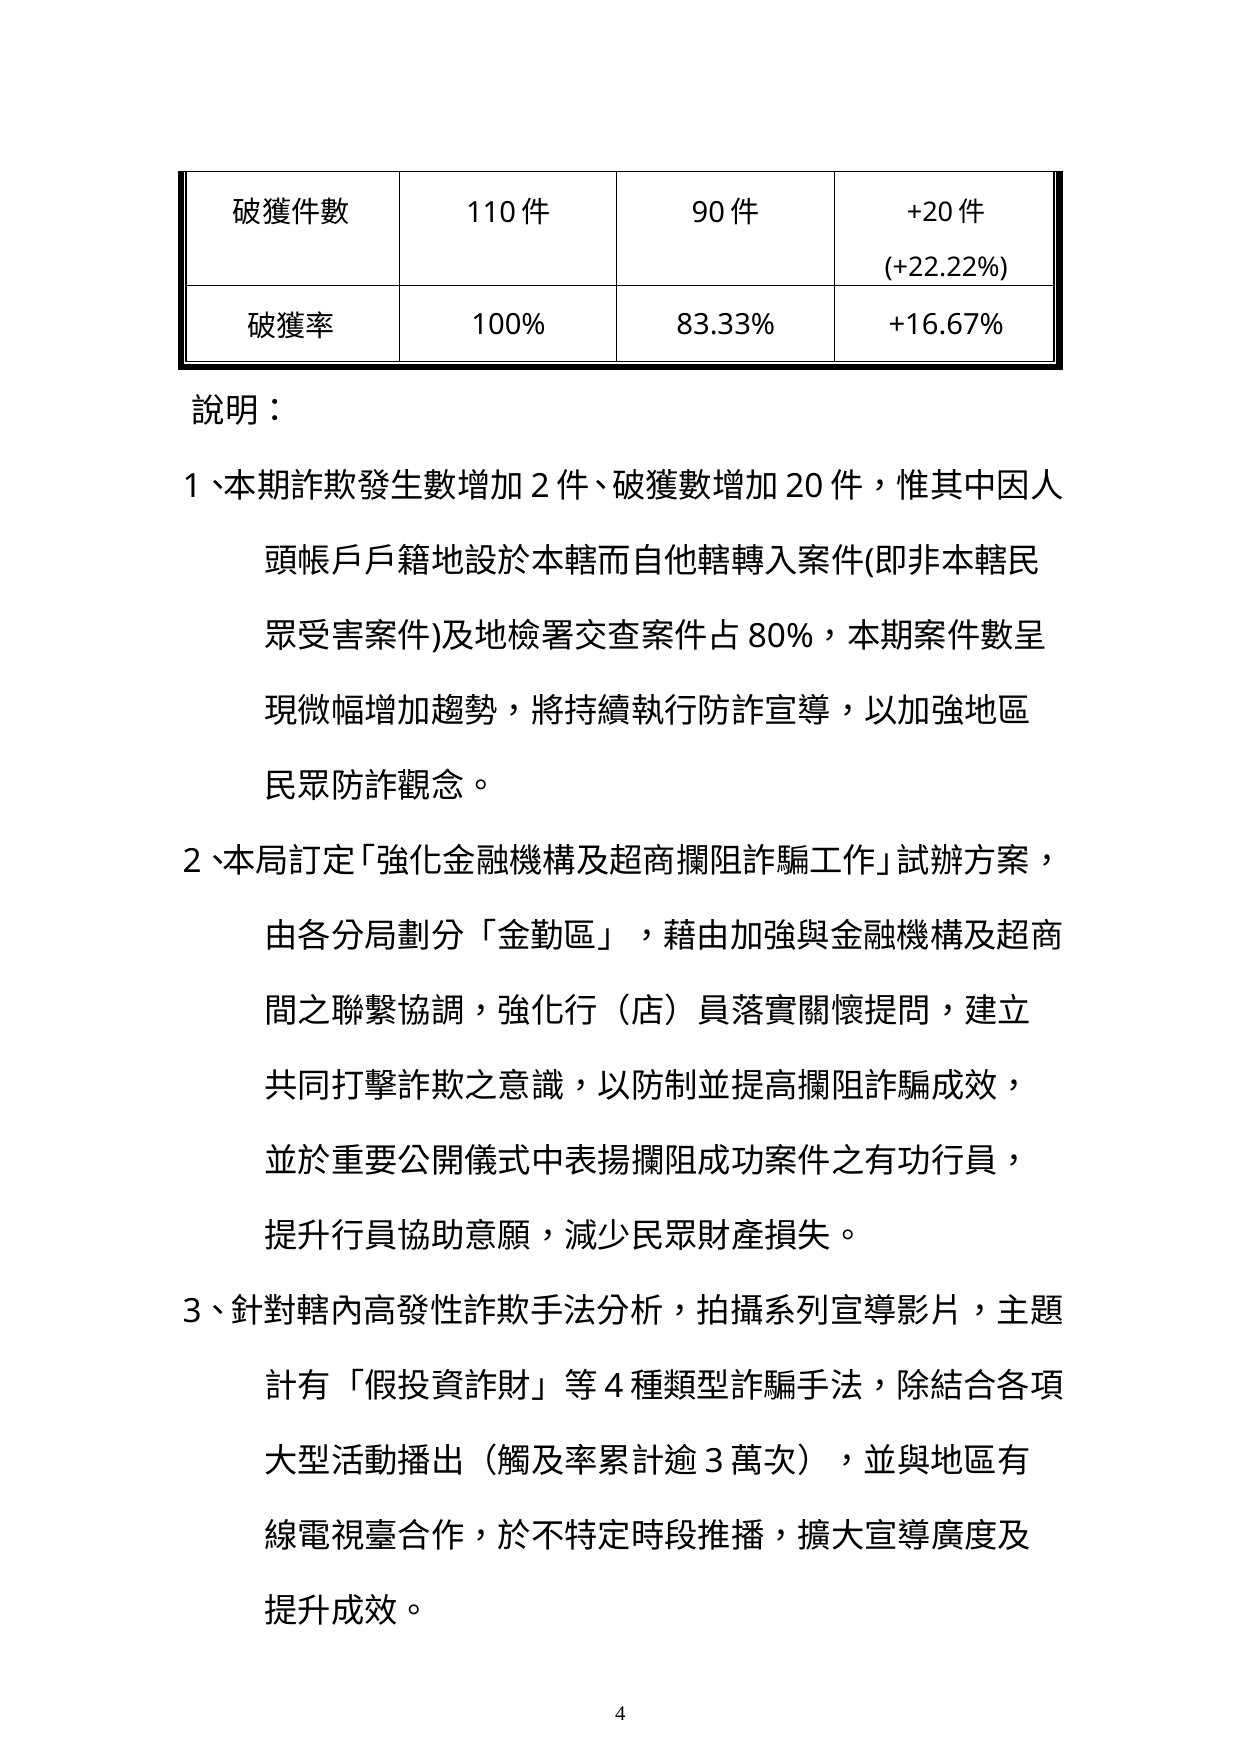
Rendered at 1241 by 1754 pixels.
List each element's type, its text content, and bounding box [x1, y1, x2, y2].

table_cell 90件 [617, 172, 834, 285]
table_cell +16.67% [835, 286, 1053, 361]
text 3、針對轄內高發性詐欺手法分析，拍攝系列宣導影片，主題計有「假投資詐財」等4種類型詐騙手法，除結合各項大型活動播出（觸及率累計逾3萬次），並與地區有線電視臺合作，於不特定時段推播，擴大宣導廣度及提升成效。 [148, 1270, 1063, 1645]
table_cell 110件 [400, 172, 616, 285]
table_cell 破獲率 [187, 286, 399, 361]
text 說明： [192, 370, 1092, 445]
table_cell +20件(+22.22%) [835, 172, 1053, 285]
table_cell 83.33% [617, 286, 834, 361]
text 2、本局訂定「強化金融機構及超商攔阻詐騙工作」試辦方案，由各分局劃分「金勤區」，藉由加強與金融機構及超商間之聯繫協調，強化行（店）員落實關懷提問，建立共同打擊詐欺之意識，以防制並提高攔阻詐騙成效，並於重要公開儀式中表揚攔阻成功案件之有功行員，提升行員協助意願，減少民眾財產損失。 [148, 820, 1063, 1270]
table_cell 100% [400, 286, 616, 361]
table_cell 破獲件數 [187, 172, 399, 285]
text 1、本期詐欺發生數增加2件、破獲數增加20件，惟其中因人頭帳戶戶籍地設於本轄而自他轄轉入案件(即非本轄民眾受害案件)及地檢署交查案件占80%，本期案件數呈現微幅增加趨勢，將持續執行防詐宣導，以加強地區民眾防詐觀念。 [148, 445, 1063, 820]
